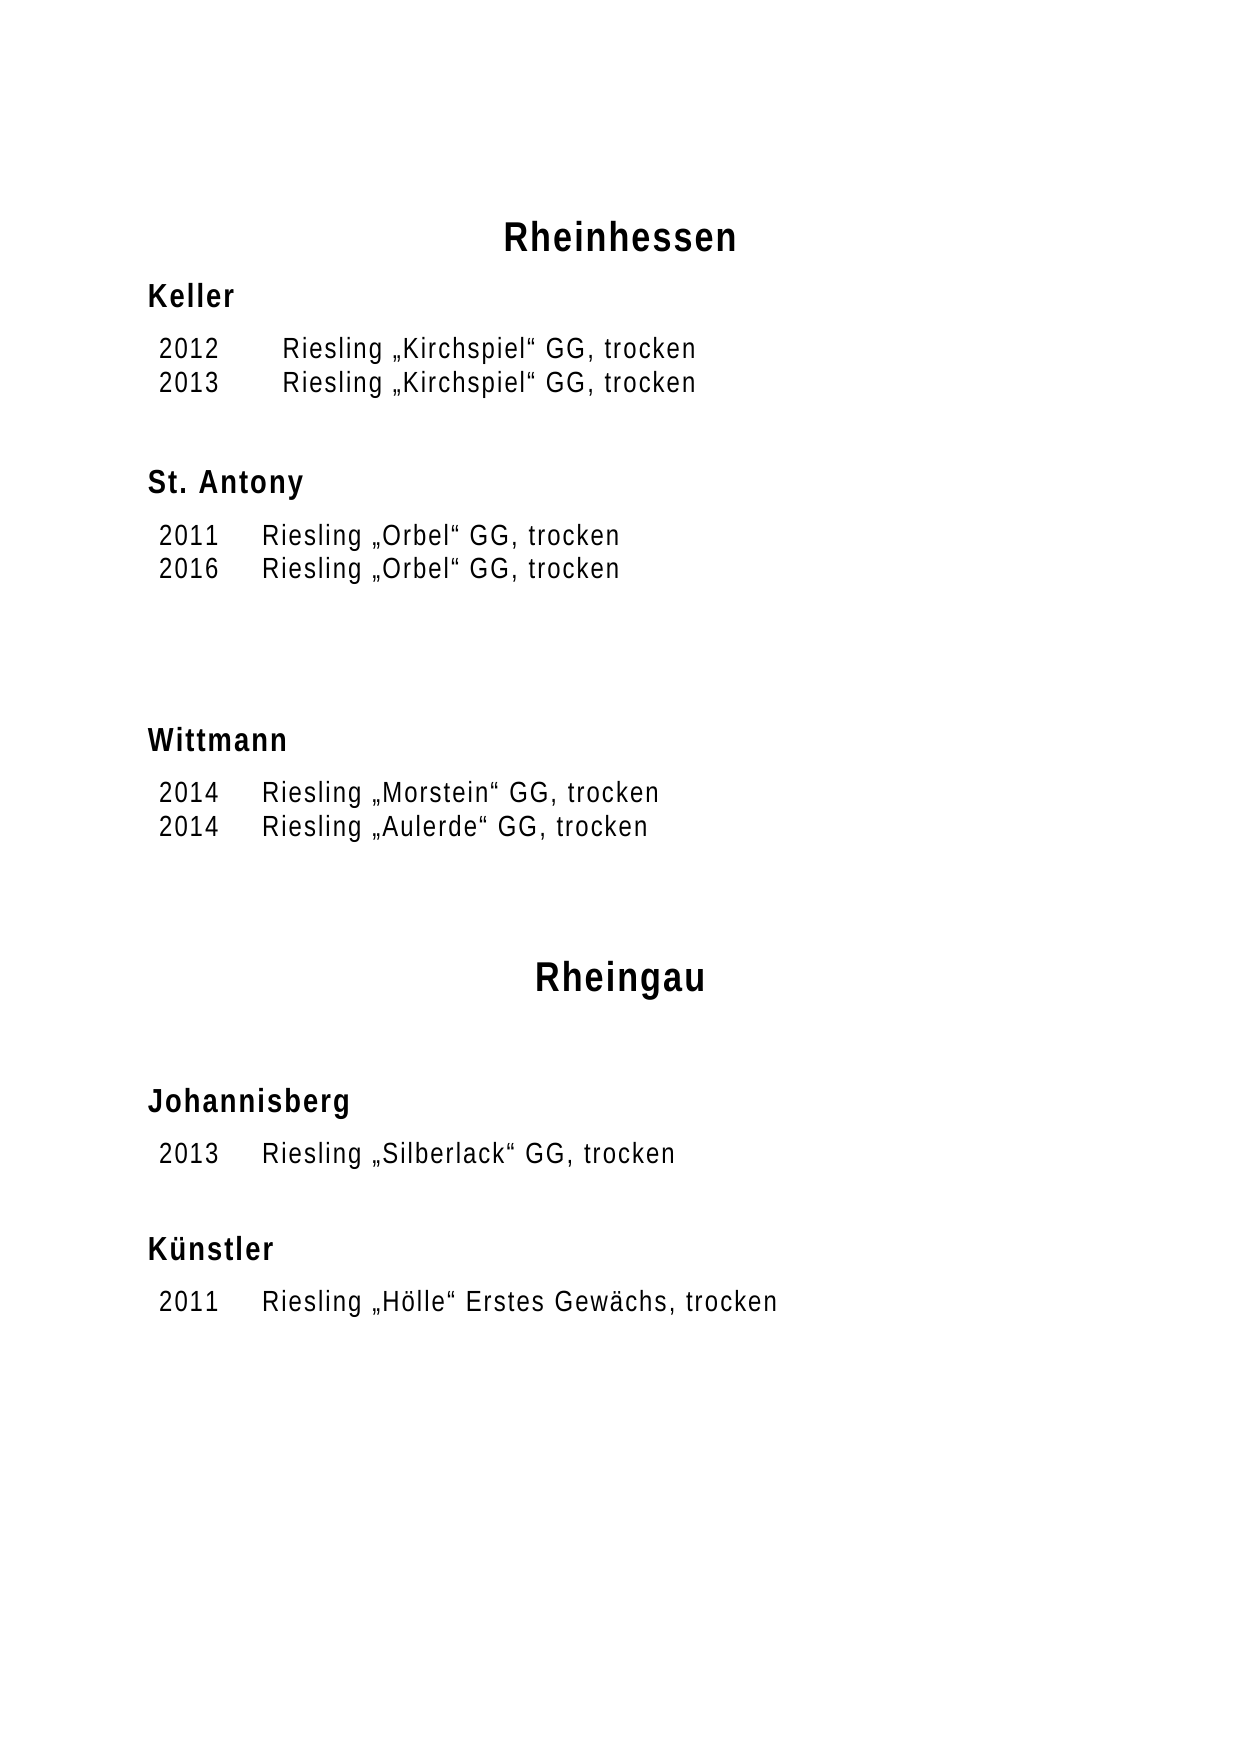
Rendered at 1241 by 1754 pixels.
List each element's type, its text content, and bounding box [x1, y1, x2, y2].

table_header Riesling „Hölle“ Erstes Gewächs, trocken [251, 1284, 944, 1317]
table_header [901, 331, 1063, 365]
text Künstler [148, 1229, 1093, 1267]
table_header Riesling „Morstein“ GG, trocken [251, 775, 944, 809]
table_cell Riesling „Aulerde“ GG, trocken [251, 809, 944, 842]
text Johannisberg [148, 1081, 1093, 1119]
table_header 2013 [148, 1136, 251, 1169]
table_header 2014 [148, 775, 251, 809]
table_header 2011 [148, 1284, 251, 1317]
table_cell 2014 [148, 809, 251, 842]
table_cell 2016 [148, 551, 251, 584]
table_cell [945, 551, 1063, 584]
table_header 2011 [148, 518, 251, 551]
text Keller [148, 277, 1093, 315]
table_header [945, 518, 1063, 551]
table_header [945, 775, 1063, 809]
text Rheinhessen [148, 212, 1093, 260]
text St. Antony [148, 463, 1093, 501]
table_header Riesling „Orbel“ GG, trocken [251, 518, 944, 551]
table_header [945, 1284, 1063, 1317]
table_cell [945, 809, 1063, 842]
table_cell Riesling „Kirchspiel“ GG, trocken [271, 365, 901, 398]
table_header Riesling „Silberlack“ GG, trocken [251, 1136, 944, 1169]
table_cell Riesling „Orbel“ GG, trocken [251, 551, 944, 584]
table_header 2012 [148, 331, 271, 365]
table_header Riesling „Kirchspiel“ GG, trocken [271, 331, 901, 365]
table_cell [901, 365, 1063, 398]
table_header [945, 1136, 1063, 1169]
table_cell 2013 [148, 365, 271, 398]
text Rheingau [148, 952, 1093, 1000]
text Wittmann [148, 721, 1093, 759]
